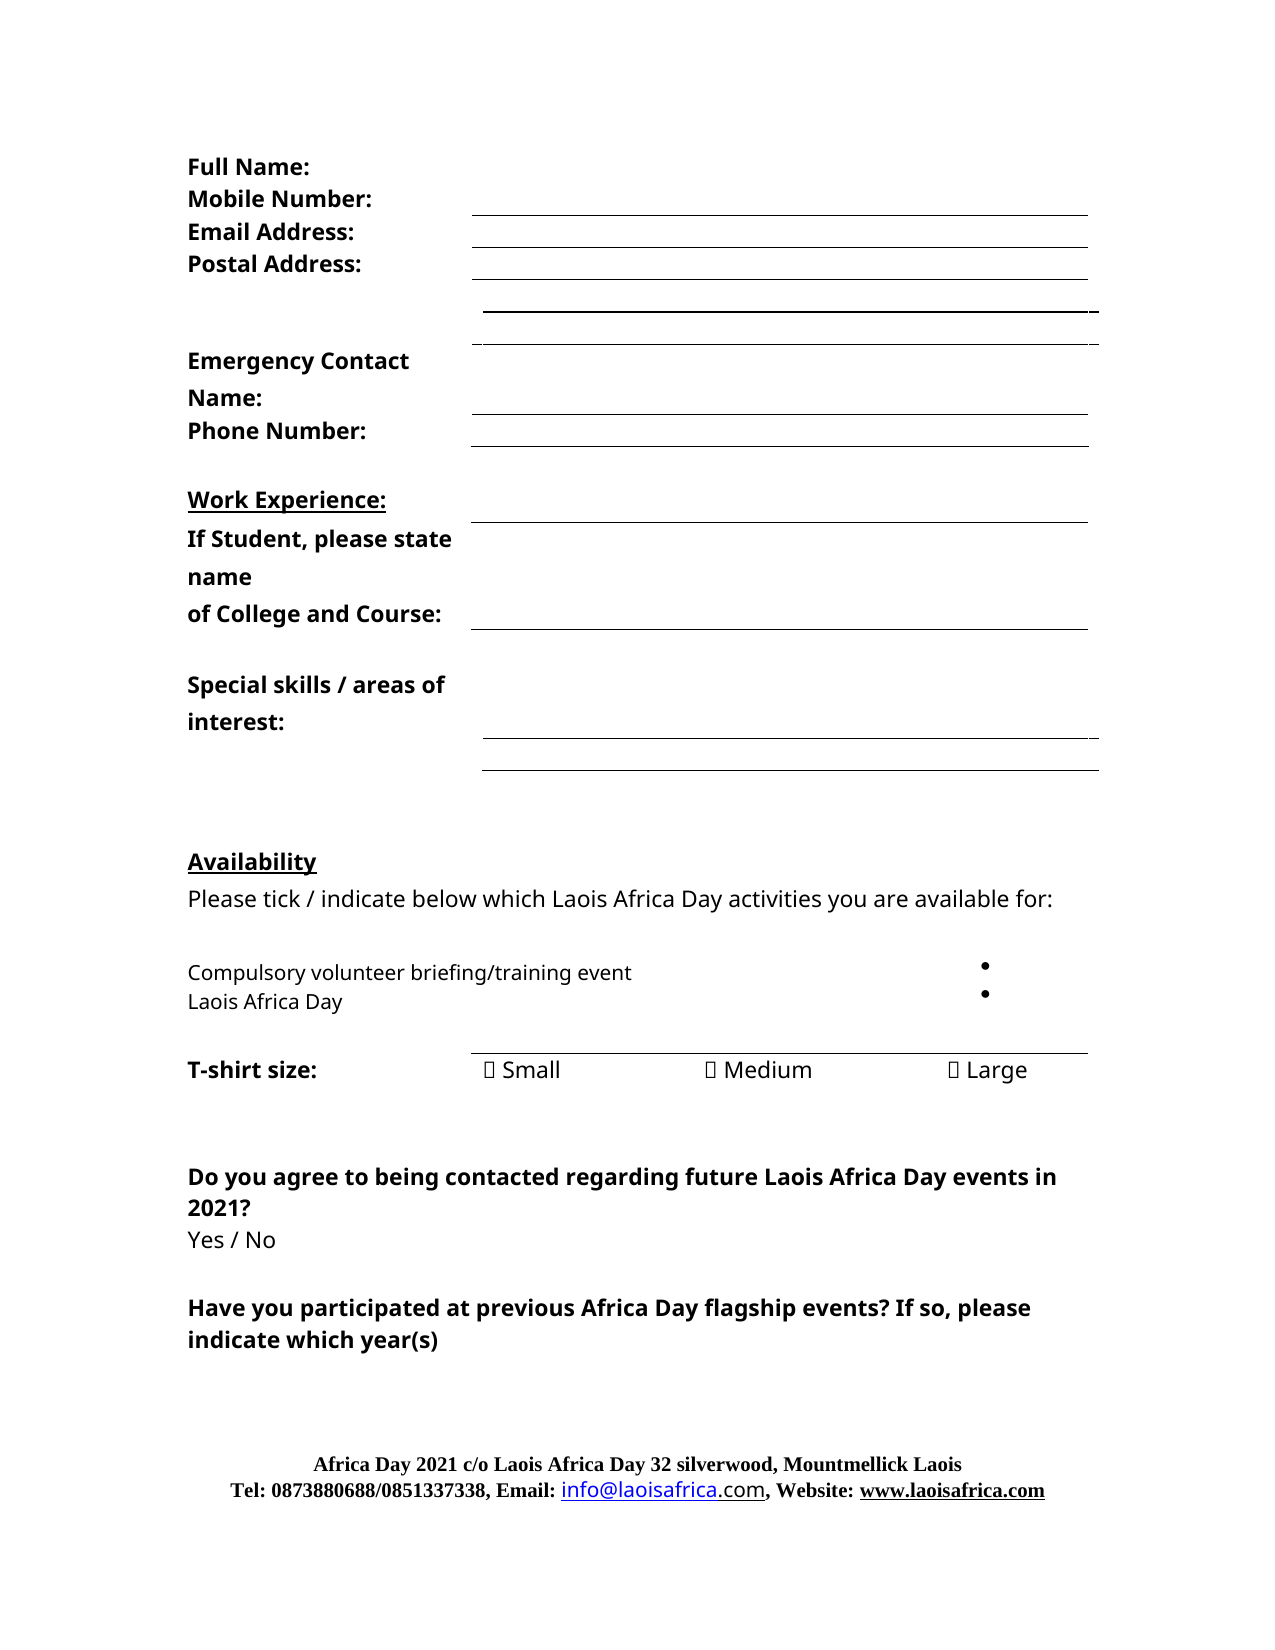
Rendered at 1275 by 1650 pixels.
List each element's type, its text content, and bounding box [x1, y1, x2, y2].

table_cell Laois Africa Day [176, 987, 970, 1015]
table_header Special skills / areas of interest: [176, 669, 471, 737]
table_cell [472, 280, 1088, 311]
table_header Compulsory volunteer briefing/training event [176, 958, 970, 987]
text Yes / No [187, 1223, 1087, 1255]
table_cell [176, 313, 187, 344]
table_cell [472, 415, 1088, 446]
text Work Experience: [187, 484, 1087, 516]
table_cell [1089, 247, 1099, 279]
table_header If Student, please state name of College and Course: [176, 523, 471, 629]
text Please tick / indicate below which Laois Africa Day activities you are available for: [187, 883, 1087, 914]
table_cell [472, 345, 1088, 413]
table_header Full Name: [176, 151, 471, 182]
table_cell Emergency Contact Name: [176, 345, 471, 413]
table_header [1089, 668, 1099, 737]
text Do you agree to being contacted regarding future Laois Africa Day events in 2021? [187, 1161, 1087, 1223]
table_cell [1089, 414, 1099, 446]
table_cell Email Address: [176, 216, 471, 247]
table_cell  [970, 987, 1081, 1015]
table_cell [1089, 215, 1099, 247]
text Availability [187, 846, 1087, 877]
table_cell [483, 313, 1099, 344]
table_cell [1089, 182, 1099, 214]
table_header [1089, 150, 1099, 182]
table_header  Small  Medium  Large [472, 1054, 1088, 1122]
table_header [472, 669, 1088, 737]
text Have you participated at previous Africa Day flagship events? If so, please indicate which year(s) [187, 1292, 1087, 1355]
table_cell [472, 183, 1088, 214]
table_cell [1089, 345, 1099, 413]
table_header [472, 151, 1088, 182]
table_cell [483, 739, 1099, 770]
table_cell [188, 739, 482, 770]
table_cell Postal Address: [176, 248, 471, 279]
table_cell [472, 248, 1088, 279]
table_cell [176, 739, 187, 770]
table_cell [472, 216, 1088, 247]
table_cell [176, 280, 471, 311]
table_cell Phone Number: [176, 415, 471, 446]
table_header  [970, 958, 1081, 987]
table_cell [188, 313, 482, 344]
table_cell [1089, 279, 1099, 311]
table_cell Mobile Number: [176, 183, 471, 214]
table_header [472, 523, 1088, 629]
table_header T-shirt size: [176, 1054, 471, 1122]
